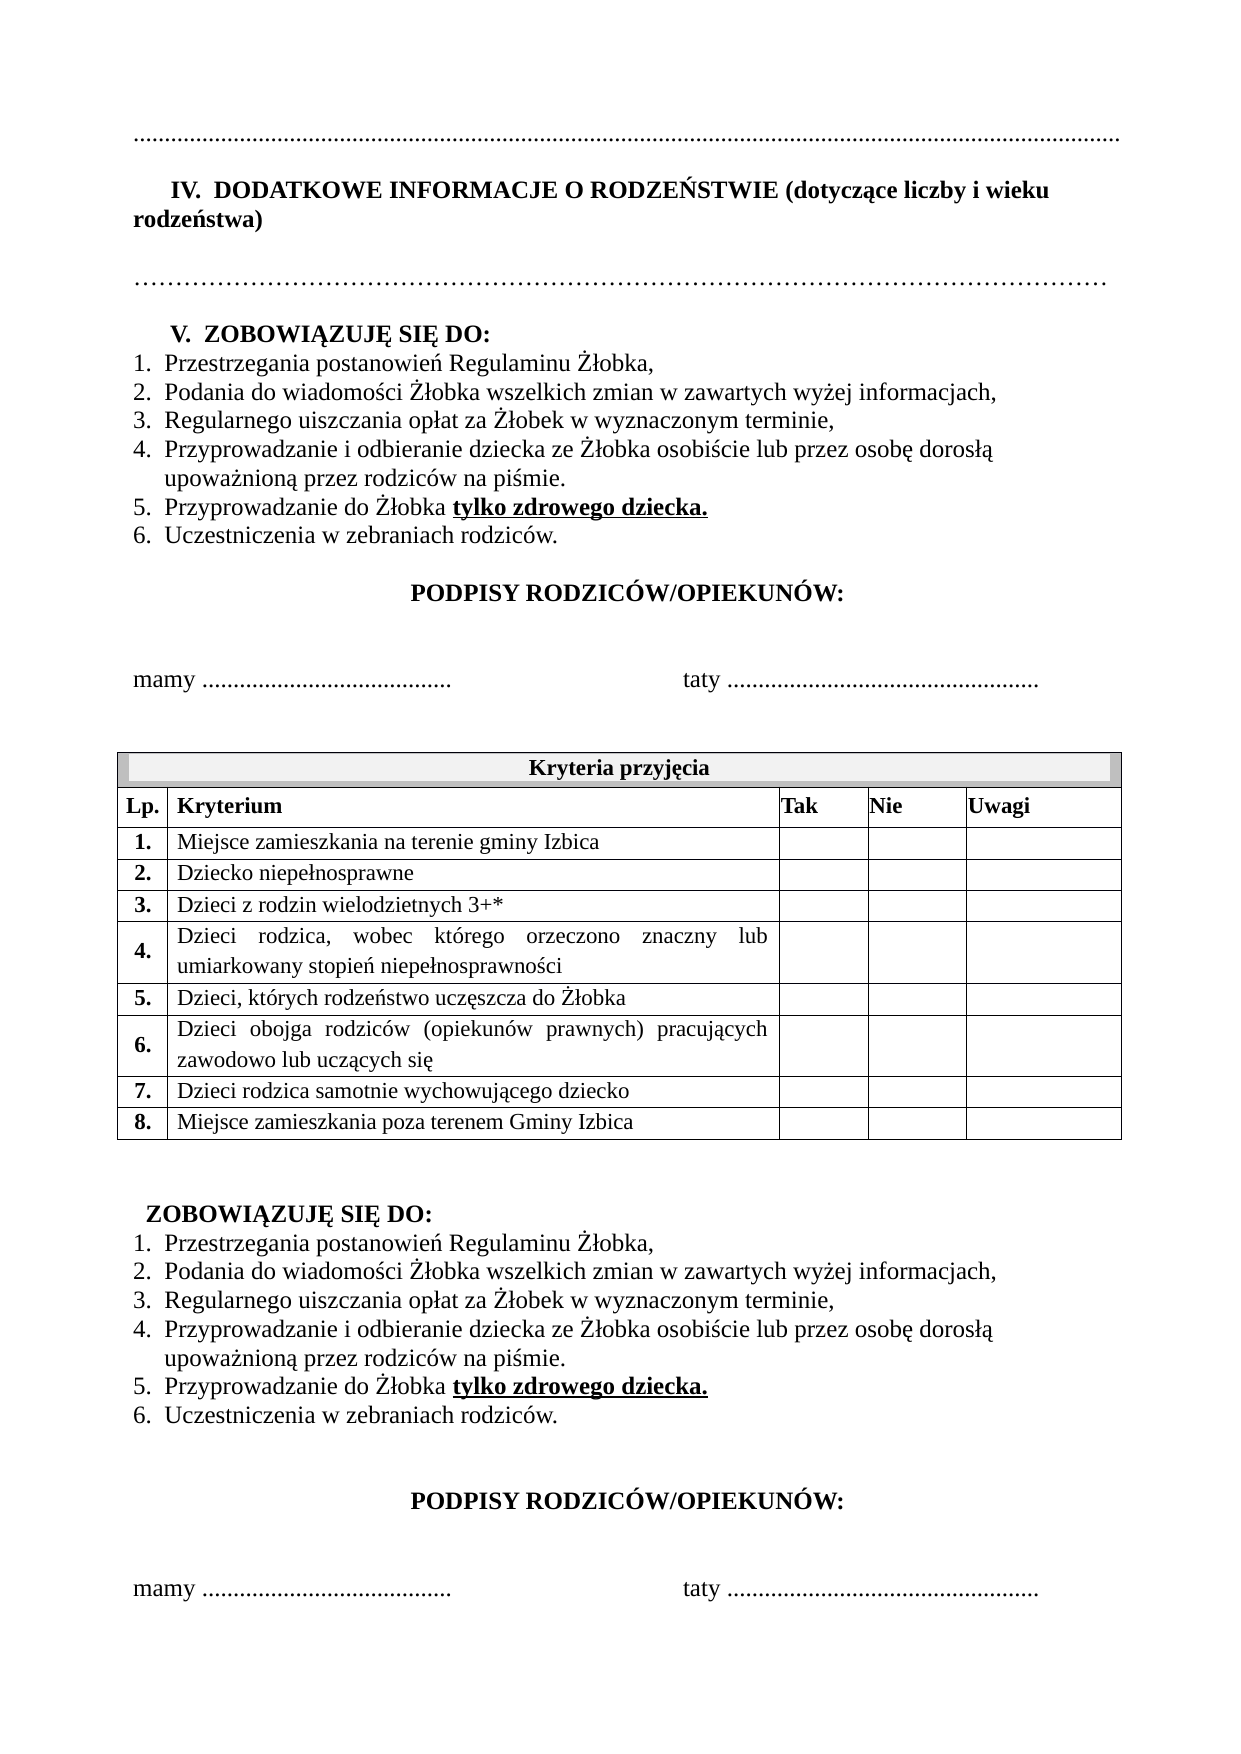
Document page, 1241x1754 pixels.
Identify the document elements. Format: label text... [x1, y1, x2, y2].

text IV. DODATKOWE INFORMACJE O RODZEŃSTWIE (dotyczące liczby i wieku rodzeństwa) [133, 176, 1122, 233]
table_cell [780, 922, 868, 983]
table_cell Dzieci z rodzin wielodzietnych 3+* [168, 891, 779, 921]
table_cell Tak [780, 788, 868, 827]
table_cell [967, 891, 1121, 921]
text 3. Regularnego uiszczania opłat za Żłobek w wyznaczonym terminie, [133, 1285, 1122, 1314]
table_cell [869, 1077, 966, 1107]
text mamy ........................................ taty .................................................. [133, 1573, 1122, 1601]
table_cell Miejsce zamieszkania na terenie gminy Izbica [168, 828, 779, 858]
table_cell [869, 828, 966, 858]
text 5. Przyprowadzanie do Żłobka tylko zdrowego dziecka. [133, 492, 1122, 521]
table_cell [780, 828, 868, 858]
table_cell [967, 1077, 1121, 1107]
text PODPISY RODZICÓW/OPIEKUNÓW: [133, 578, 1122, 607]
table_cell Miejsce zamieszkania poza terenem Gminy Izbica [168, 1108, 779, 1139]
text upoważnioną przez rodziców na piśmie. [133, 463, 1122, 492]
table_cell [780, 1016, 868, 1076]
table_cell Dzieci rodzica samotnie wychowującego dziecko [168, 1077, 779, 1107]
table_cell Uwagi [967, 788, 1121, 827]
text mamy ........................................ taty .................................................. [133, 664, 1122, 693]
table_cell [869, 1016, 966, 1076]
table_cell Lp. [118, 788, 167, 827]
table_cell [967, 828, 1121, 858]
table_cell [869, 984, 966, 1014]
table_cell [780, 860, 868, 890]
table_cell [780, 891, 868, 921]
text 4. Przyprowadzanie i odbieranie dziecka ze Żłobka osobiście lub przez osobę dorosłą [133, 1314, 1122, 1343]
text 1. Przestrzegania postanowień Regulaminu Żłobka, [133, 348, 1122, 377]
table_header Kryteria przyjęcia [118, 753, 1121, 787]
text .............................................................................................................................................................. [133, 118, 1122, 147]
table_cell [780, 984, 868, 1014]
table_cell [869, 922, 966, 983]
table_cell [869, 1108, 966, 1139]
table_cell [967, 984, 1121, 1014]
table_cell [780, 1108, 868, 1139]
table_cell Kryterium [168, 788, 779, 827]
text ZOBOWIĄZUJĘ SIĘ DO: [133, 1199, 1122, 1228]
table_cell 1. [118, 828, 167, 858]
table_cell 8. [118, 1108, 167, 1139]
text 3. Regularnego uiszczania opłat za Żłobek w wyznaczonym terminie, [133, 406, 1122, 434]
text PODPISY RODZICÓW/OPIEKUNÓW: [133, 1486, 1122, 1515]
table_cell [780, 1077, 868, 1107]
table_cell [967, 860, 1121, 890]
text 4. Przyprowadzanie i odbieranie dziecka ze Żłobka osobiście lub przez osobę dorosłą [133, 434, 1122, 463]
table_cell Dzieci, których rodzeństwo uczęszcza do Żłobka [168, 984, 779, 1014]
table_cell Dzieci obojga rodziców (opiekunów prawnych) pracujących zawodowo lub uczących się [168, 1016, 779, 1076]
text 5. Przyprowadzanie do Żłobka tylko zdrowego dziecka. [133, 1371, 1122, 1400]
table_cell 4. [118, 922, 167, 983]
text 6. Uczestniczenia w zebraniach rodziców. [133, 1400, 1122, 1429]
text 2. Podania do wiadomości Żłobka wszelkich zmian w zawartych wyżej informacjach, [133, 377, 1122, 406]
table_cell 5. [118, 984, 167, 1014]
table_cell [869, 891, 966, 921]
table_cell Nie [869, 788, 966, 827]
table_cell [967, 922, 1121, 983]
table_cell [869, 860, 966, 890]
table_cell 6. [118, 1016, 167, 1076]
text 2. Podania do wiadomości Żłobka wszelkich zmian w zawartych wyżej informacjach, [133, 1256, 1122, 1285]
text ……………………………………………………………………………………………………… [133, 262, 1122, 291]
text 1. Przestrzegania postanowień Regulaminu Żłobka, [133, 1228, 1122, 1256]
table_cell [967, 1108, 1121, 1139]
table_cell [967, 1016, 1121, 1076]
text upoważnioną przez rodziców na piśmie. [133, 1343, 1122, 1371]
table_cell 3. [118, 891, 167, 921]
table_cell Dzieci rodzica, wobec którego orzeczono znaczny lub umiarkowany stopień niepełnosprawności [168, 922, 779, 983]
table_cell Dziecko niepełnosprawne [168, 860, 779, 890]
text V. ZOBOWIĄZUJĘ SIĘ DO: [133, 319, 1122, 348]
table_cell 7. [118, 1077, 167, 1107]
text 6. Uczestniczenia w zebraniach rodziców. [133, 521, 1122, 549]
table_cell 2. [118, 860, 167, 890]
